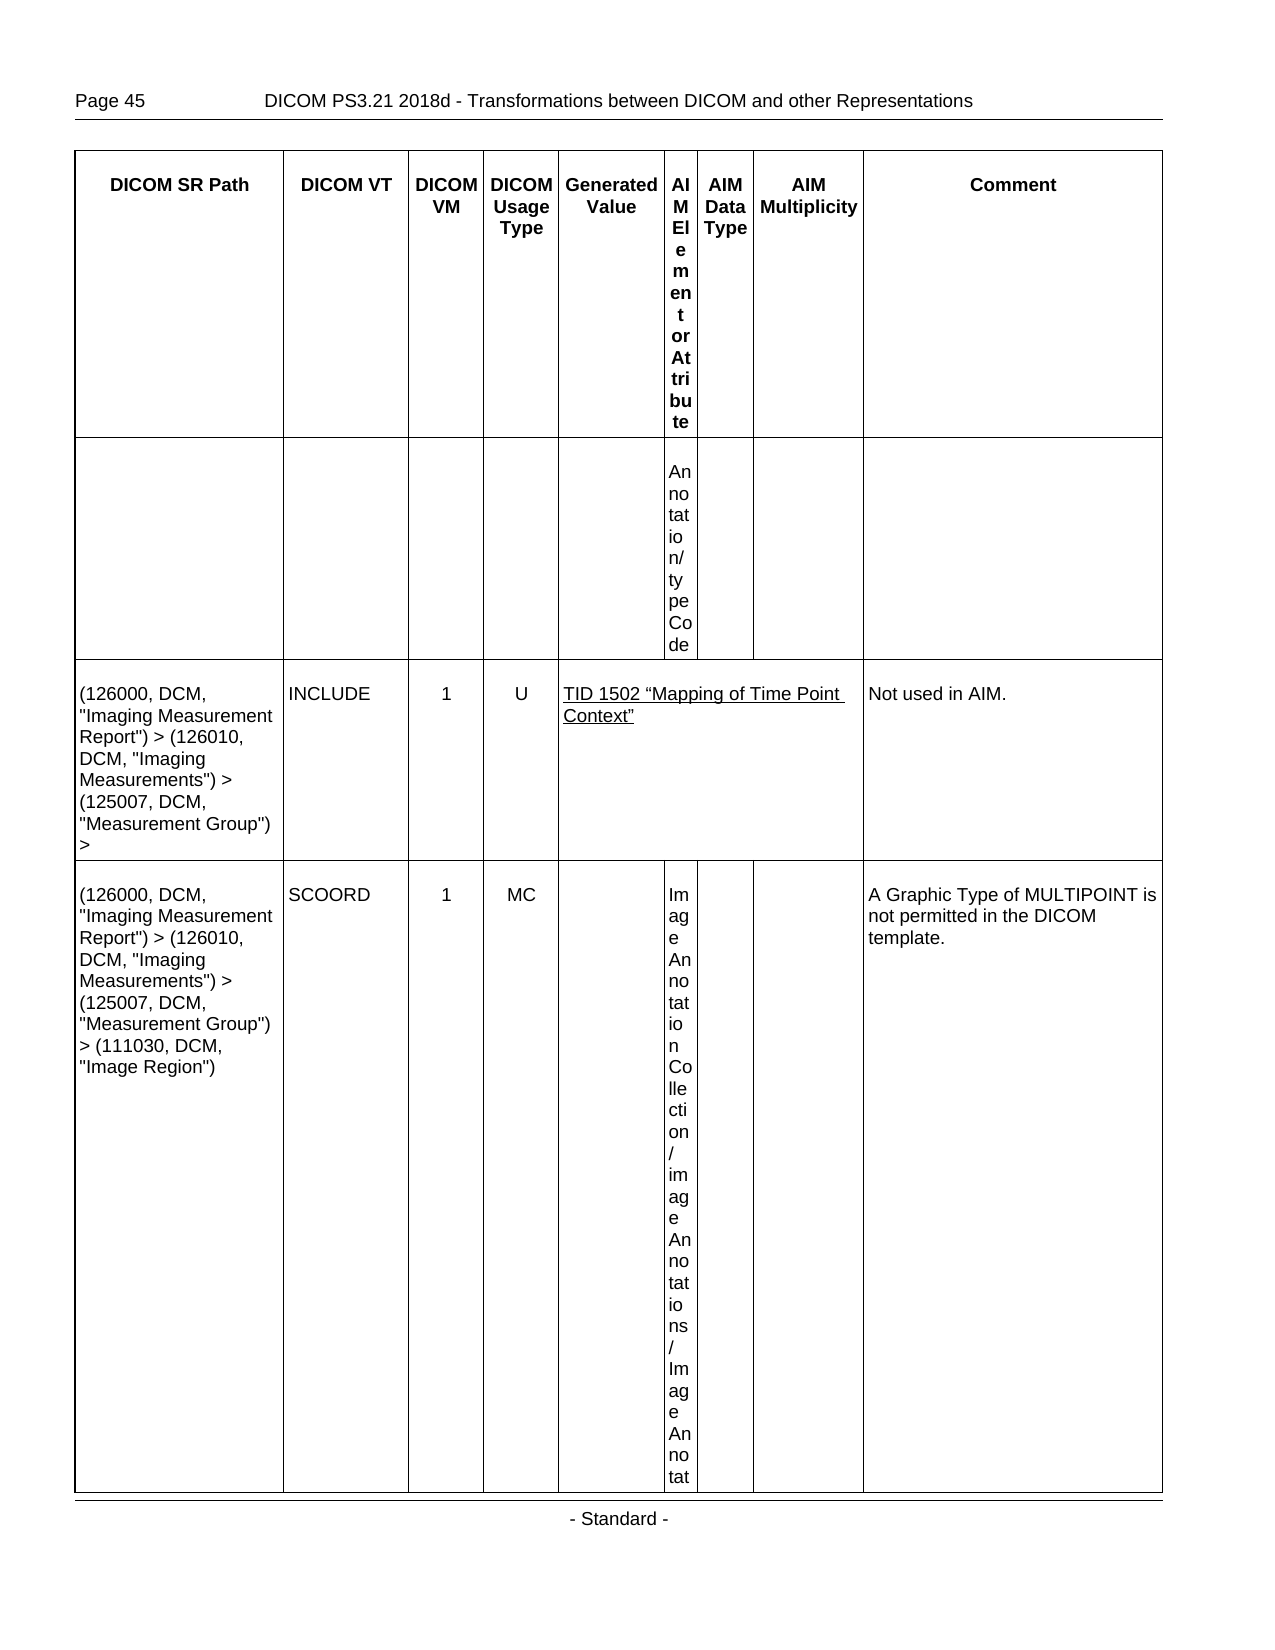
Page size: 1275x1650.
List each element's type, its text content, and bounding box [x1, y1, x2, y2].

table_header DICOM Usage Type [484, 151, 558, 437]
table_cell [754, 438, 863, 659]
table_header AIM Data Type [698, 151, 753, 437]
table_cell [698, 861, 753, 1492]
table_header Comment [864, 151, 1162, 437]
table_cell 1 [409, 861, 483, 1492]
table_cell [409, 438, 483, 659]
table_cell Image​Annotation​​Collection/​image​Annotations/​Image​Annotat [665, 861, 697, 1492]
table_header AIM Multiplicity [754, 151, 863, 437]
table_cell [864, 438, 1162, 659]
table_cell [559, 861, 664, 1492]
table_cell SCOORD [284, 861, 408, 1492]
table_cell [559, 438, 664, 659]
table_cell U [484, 660, 558, 860]
table_cell [754, 861, 863, 1492]
table_cell [698, 438, 753, 659]
table_header Generated Value [559, 151, 664, 437]
table_cell A Graphic Type of MULTIPOINT is not permitted in the DICOM template. [864, 861, 1162, 1492]
table_header DICOM VT [284, 151, 408, 437]
table_cell INCLUDE [284, 660, 408, 860]
table_cell MC [484, 861, 558, 1492]
table_cell [76, 438, 283, 659]
table_cell [284, 438, 408, 659]
table_cell 1 [409, 660, 483, 860]
table_cell [484, 438, 558, 659]
table_cell (126000, DCM, "Imaging Measurement Report") > (126010, DCM, "Imaging Measurements") > (125007, DCM, "Measurement Group") > [76, 660, 283, 860]
table_header DICOM SR Path [76, 151, 283, 437]
table_header AIM Element or Attribute [665, 151, 697, 437]
table_cell (126000, DCM, "Imaging Measurement Report") > (126010, DCM, "Imaging Measurements") > (125007, DCM, "Measurement Group") > (111030, DCM, "Image Region") [76, 861, 283, 1492]
table_cell Not used in AIM. [864, 660, 1162, 860]
table_cell TID 1502 “Mapping of Time Point Context” [559, 660, 863, 860]
table_cell Annotation/​typeCode [665, 438, 697, 659]
table_header DICOM VM [409, 151, 483, 437]
